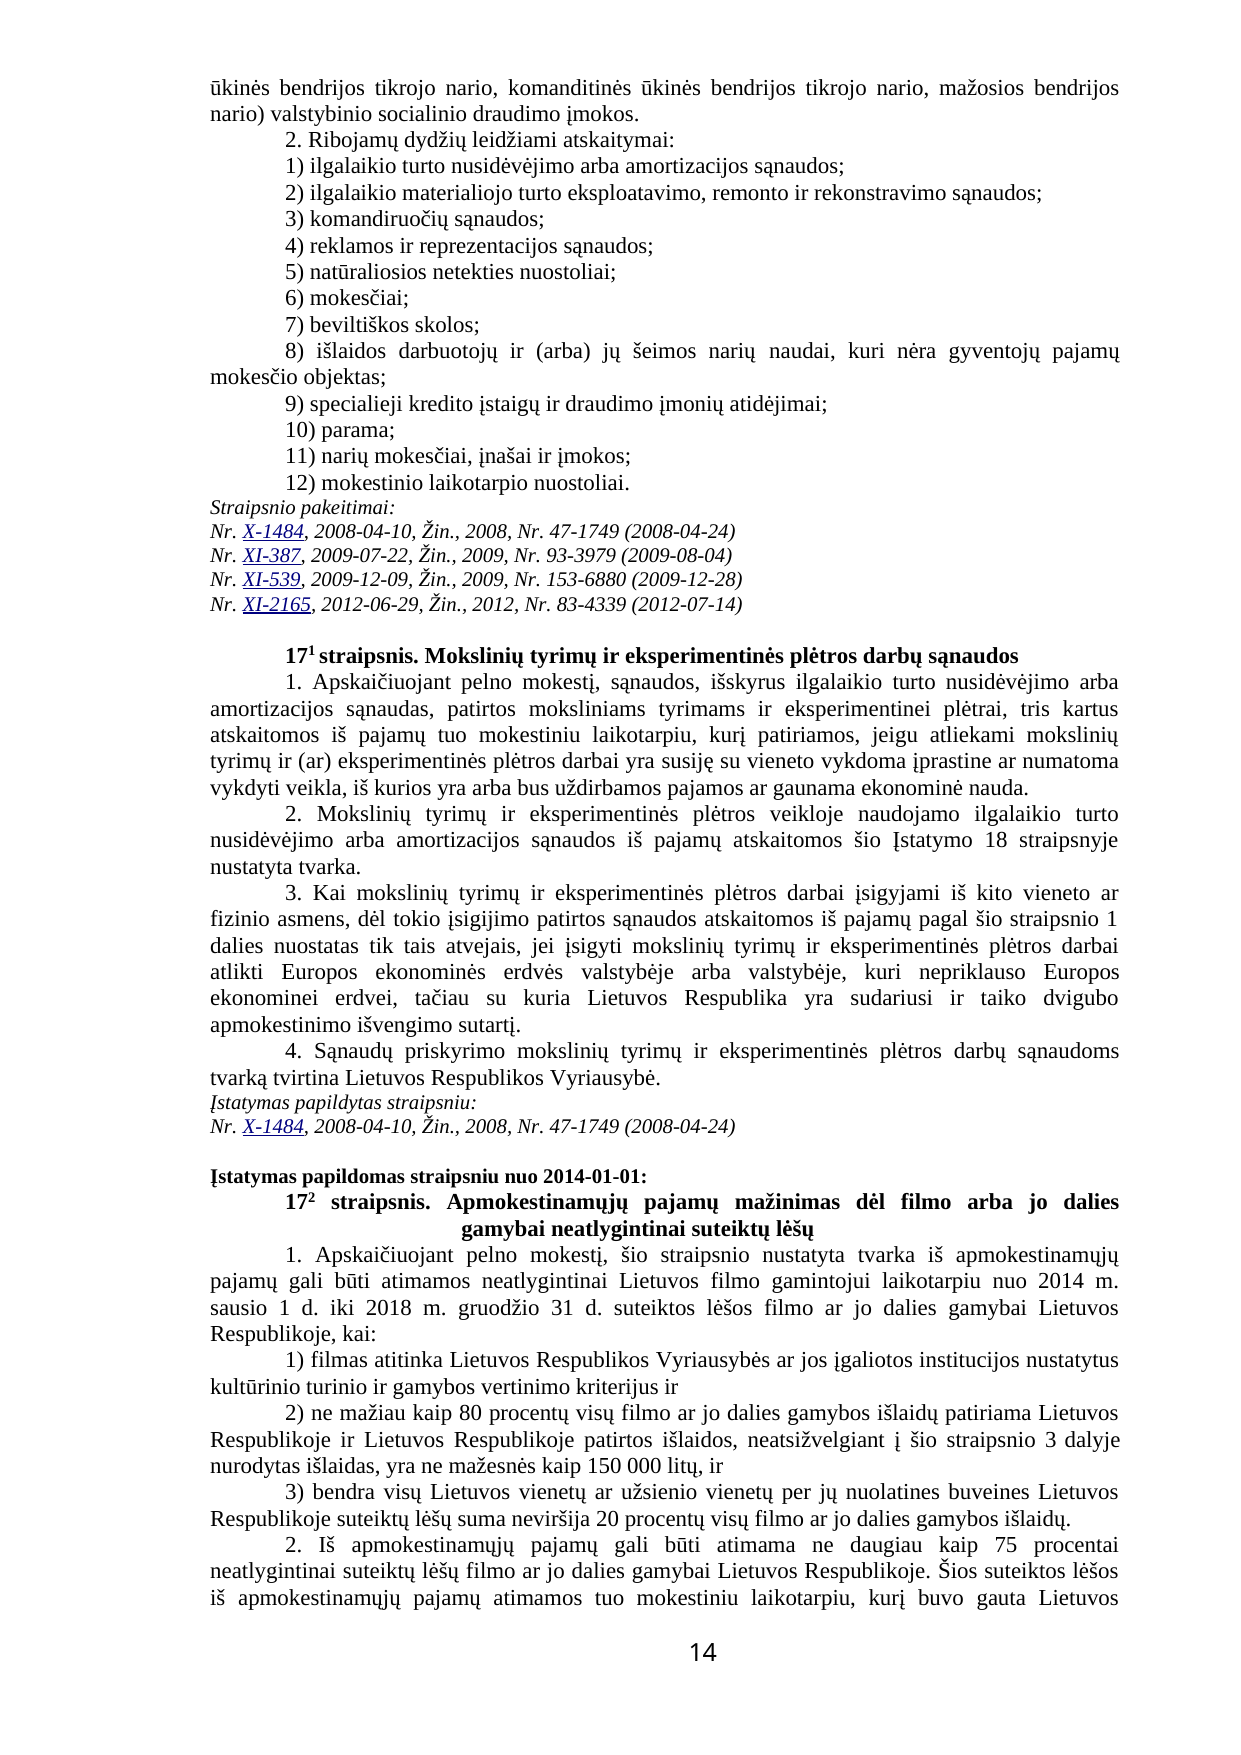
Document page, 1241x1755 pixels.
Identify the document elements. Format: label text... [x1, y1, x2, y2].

text 4) reklamos ir reprezentacijos sąnaudos; [210, 232, 1120, 258]
text 4. Sąnaudų priskyrimo mokslinių tyrimų ir eksperimentinės plėtros darbų sąnaudoms tvarką tvirtina Lietuvos Respublikos Vyriausybė. [210, 1037, 1120, 1090]
text 11) narių mokesčiai, įnašai ir įmokos; [210, 442, 1120, 469]
text Nr. X-1484, 2008-04-10, Žin., 2008, Nr. 47-1749 (2008-04-24) [210, 1114, 1120, 1138]
text 2. Iš apmokestinamųjų pajamų gali būti atimama ne daugiau kaip 75 procentai neatlygintinai suteiktų lėšų filmo ar jo dalies gamybai Lietuvos Respublikoje. Šios suteiktos lėšos iš apmokestinamųjų pajamų atimamos tuo mokestiniu laikotarpiu, kurį buvo gauta Lietuvos [210, 1531, 1120, 1610]
text Nr. X-1484, 2008-04-10, Žin., 2008, Nr. 47-1749 (2008-04-24) [210, 519, 1120, 543]
text 1) ilgalaikio turto nusidėvėjimo arba amortizacijos sąnaudos; [210, 153, 1120, 179]
text 171 straipsnis. Mokslinių tyrimų ir eksperimentinės plėtros darbų sąnaudos [210, 642, 1120, 668]
text Įstatymas papildomas straipsniu nuo 2014-01-01: [210, 1164, 1120, 1188]
text 3) komandiruočių sąnaudos; [210, 205, 1120, 232]
text 2) ilgalaikio materialiojo turto eksploatavimo, remonto ir rekonstravimo sąnaudos; [210, 179, 1120, 205]
text 2. Ribojamų dydžių leidžiami atskaitymai: [210, 126, 1120, 153]
text 3. Kai mokslinių tyrimų ir eksperimentinės plėtros darbai įsigyjami iš kito vieneto ar fizinio asmens, dėl tokio įsigijimo patirtos sąnaudos atskaitomos iš pajamų pagal šio straipsnio 1 dalies nuostatas tik tais atvejais, jei įsigyti mokslinių tyrimų ir eksperimentinės plėtros darbai atlikti Europos ekonominės erdvės valstybėje arba valstybėje, kuri nepriklauso Europos ekonominei erdvei, tačiau su kuria Lietuvos Respublika yra sudariusi ir taiko dvigubo apmokestinimo išvengimo sutartį. [210, 879, 1120, 1037]
text 9) specialieji kredito įstaigų ir draudimo įmonių atidėjimai; [210, 390, 1120, 416]
text 1) filmas atitinka Lietuvos Respublikos Vyriausybės ar jos įgaliotos institucijos nustatytus kultūrinio turinio ir gamybos vertinimo kriterijus ir [210, 1347, 1120, 1399]
text 2) ne mažiau kaip 80 procentų visų filmo ar jo dalies gamybos išlaidų patiriama Lietuvos Respublikoje ir Lietuvos Respublikoje patirtos išlaidos, neatsižvelgiant į šio straipsnio 3 dalyje nurodytas išlaidas, yra ne mažesnės kaip 150 000 litų, ir [210, 1399, 1120, 1478]
text Įstatymas papildytas straipsniu: [210, 1090, 1120, 1114]
text Straipsnio pakeitimai: [210, 495, 1120, 519]
text 8) išlaidos darbuotojų ir (arba) jų šeimos narių naudai, kuri nėra gyventojų pajamų mokesčio objektas; [210, 337, 1120, 390]
text 1. Apskaičiuojant pelno mokestį, šio straipsnio nustatyta tvarka iš apmokestinamųjų pajamų gali būti atimamos neatlygintinai Lietuvos filmo gamintojui laikotarpiu nuo 2014 m. sausio 1 d. iki 2018 m. gruodžio 31 d. suteiktos lėšos filmo ar jo dalies gamybai Lietuvos Respublikoje, kai: [210, 1241, 1120, 1347]
text 12) mokestinio laikotarpio nuostoliai. [210, 469, 1120, 495]
text 2. Mokslinių tyrimų ir eksperimentinės plėtros veikloje naudojamo ilgalaikio turto nusidėvėjimo arba amortizacijos sąnaudos iš pajamų atskaitomos šio Įstatymo 18 straipsnyje nustatyta tvarka. [210, 800, 1120, 879]
text 6) mokesčiai; [210, 284, 1120, 311]
text 1. Apskaičiuojant pelno mokestį, sąnaudos, išskyrus ilgalaikio turto nusidėvėjimo arba amortizacijos sąnaudas, patirtos moksliniams tyrimams ir eksperimentinei plėtrai, tris kartus atskaitomos iš pajamų tuo mokestiniu laikotarpiu, kurį patiriamos, jeigu atliekami mokslinių tyrimų ir (ar) eksperimentinės plėtros darbai yra susiję su vieneto vykdoma įprastine ar numatoma vykdyti veikla, iš kurios yra arba bus uždirbamos pajamos ar gaunama ekonominė nauda. [210, 668, 1120, 800]
text 172 straipsnis. Apmokestinamųjų pajamų mažinimas dėl filmo arba jo dalies gamybai neatlygintinai suteiktų lėšų [285, 1188, 1120, 1241]
text 5) natūraliosios netekties nuostoliai; [210, 258, 1120, 284]
text Nr. XI-2165, 2012-06-29, Žin., 2012, Nr. 83-4339 (2012-07-14) [210, 591, 1120, 616]
text Nr. XI-387, 2009-07-22, Žin., 2009, Nr. 93-3979 (2009-08-04) [210, 543, 1120, 567]
text 3) bendra visų Lietuvos vienetų ar užsienio vienetų per jų nuolatines buveines Lietuvos Respublikoje suteiktų lėšų suma neviršija 20 procentų visų filmo ar jo dalies gamybos išlaidų. [210, 1478, 1120, 1531]
text Nr. XI-539, 2009-12-09, Žin., 2009, Nr. 153-6880 (2009-12-28) [210, 567, 1120, 591]
text 7) beviltiškos skolos; [210, 311, 1120, 337]
text ūkinės bendrijos tikrojo nario, komanditinės ūkinės bendrijos tikrojo nario, mažosios bendrijos nario) valstybinio socialinio draudimo įmokos. [210, 73, 1120, 126]
text 10) parama; [210, 416, 1120, 442]
